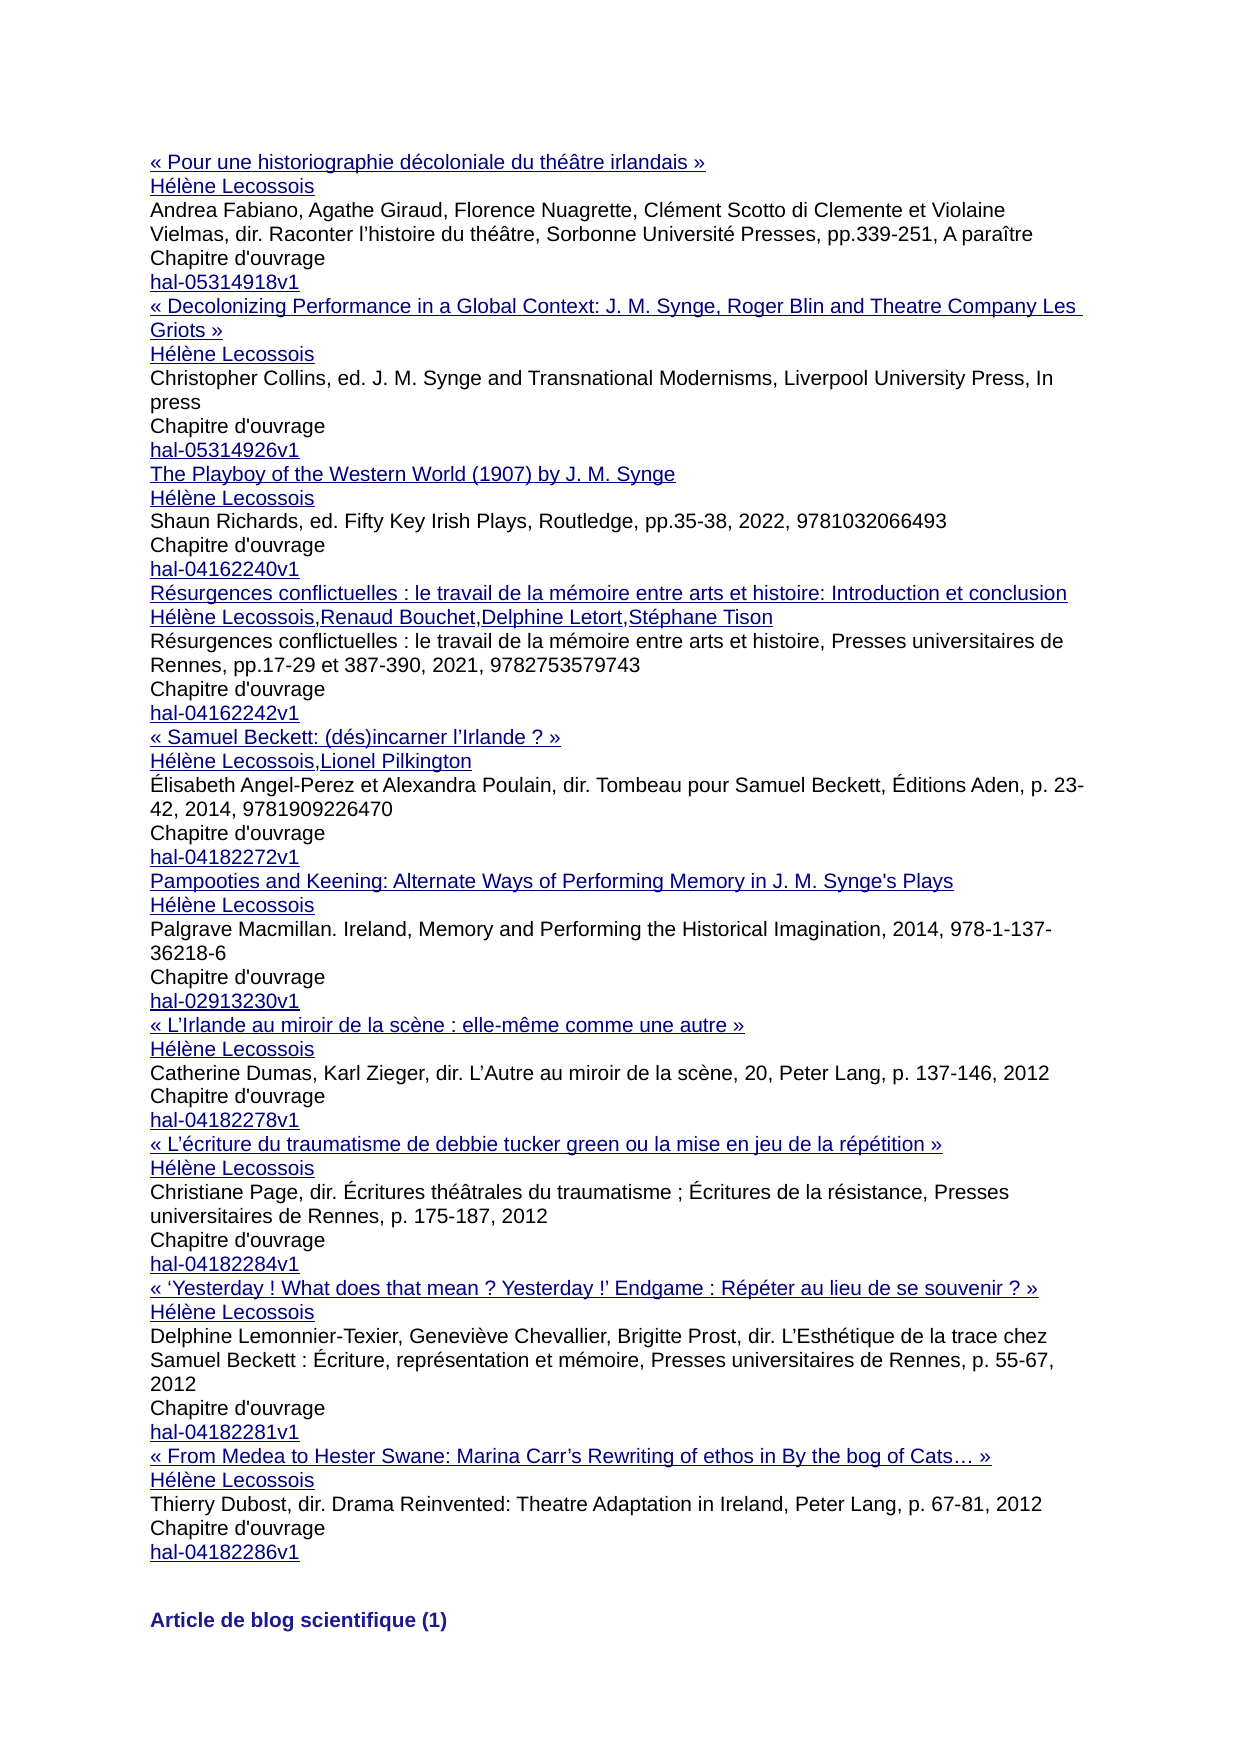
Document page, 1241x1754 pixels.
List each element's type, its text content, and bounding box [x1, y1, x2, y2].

table_cell « L’Irlande au miroir de la scène : elle-même comme une autre » Hélène Lecossois Catherine Dumas, Karl Zieger, dir. L’Autre au miroir de la scène, 20, Peter Lang, p. 137-146, 2012 Chapitre d'ouvrage hal-04182278v1 [150, 1013, 1090, 1132]
table_cell « Samuel Beckett: (dés)incarner l’Irlande ? » Hélène Lecossois,Lionel Pilkington Élisabeth Angel-Perez et Alexandra Poulain, dir. Tombeau pour Samuel Beckett, Éditions Aden, p. 23-42, 2014, 9781909226470 Chapitre d'ouvrage hal-04182272v1 [150, 725, 1090, 869]
table_cell « Decolonizing Performance in a Global Context: J. M. Synge, Roger Blin and Theatre Company Les Griots » Hélène Lecossois Christopher Collins, ed. J. M. Synge and Transnational Modernisms, Liverpool University Press, In press Chapitre d'ouvrage hal-05314926v1 [150, 294, 1090, 461]
table_cell Résurgences conflictuelles : le travail de la mémoire entre arts et histoire: Introduction et conclusion Hélène Lecossois,Renaud Bouchet,Delphine Letort,Stéphane Tison Résurgences conflictuelles : le travail de la mémoire entre arts et histoire, Presses universitaires de Rennes, pp.17-29 et 387-390, 2021, 9782753579743 Chapitre d'ouvrage hal-04162242v1 [150, 581, 1090, 725]
subtitle Article de blog scientifique (1) [150, 1608, 1090, 1632]
table_cell Pampooties and Keening: Alternate Ways of Performing Memory in J. M. Synge's Plays Hélène Lecossois Palgrave Macmillan. Ireland, Memory and Performing the Historical Imagination, 2014, 978-1-137-36218-6 Chapitre d'ouvrage hal-02913230v1 [150, 869, 1090, 1012]
table_header « Pour une historiographie décoloniale du théâtre irlandais » Hélène Lecossois Andrea Fabiano, Agathe Giraud, Florence Nuagrette, Clément Scotto di Clemente et Violaine Vielmas, dir. Raconter l’histoire du théâtre, Sorbonne Université Presses, pp.339-251, A paraître Chapitre d'ouvrage hal-05314918v1 [150, 150, 1090, 294]
table_cell « L’écriture du traumatisme de debbie tucker green ou la mise en jeu de la répétition » Hélène Lecossois Christiane Page, dir. Écritures théâtrales du traumatisme ; Écritures de la résistance, Presses universitaires de Rennes, p. 175-187, 2012 Chapitre d'ouvrage hal-04182284v1 [150, 1132, 1090, 1276]
table_cell The Playboy of the Western World (1907) by J. M. Synge Hélène Lecossois Shaun Richards, ed. Fifty Key Irish Plays, Routledge, pp.35-38, 2022, 9781032066493 Chapitre d'ouvrage hal-04162240v1 [150, 461, 1090, 581]
table_cell « From Medea to Hester Swane: Marina Carr’s Rewriting of ethos in By the bog of Cats… » Hélène Lecossois Thierry Dubost, dir. Drama Reinvented: Theatre Adaptation in Ireland, Peter Lang, p. 67-81, 2012 Chapitre d'ouvrage hal-04182286v1 [150, 1444, 1090, 1563]
table_cell « ‘Yesterday ! What does that mean ? Yesterday !’ Endgame : Répéter au lieu de se souvenir ? » Hélène Lecossois Delphine Lemonnier-Texier, Geneviève Chevallier, Brigitte Prost, dir. L’Esthétique de la trace chez Samuel Beckett : Écriture, représentation et mémoire, Presses universitaires de Rennes, p. 55-67, 2012 Chapitre d'ouvrage hal-04182281v1 [150, 1276, 1090, 1444]
